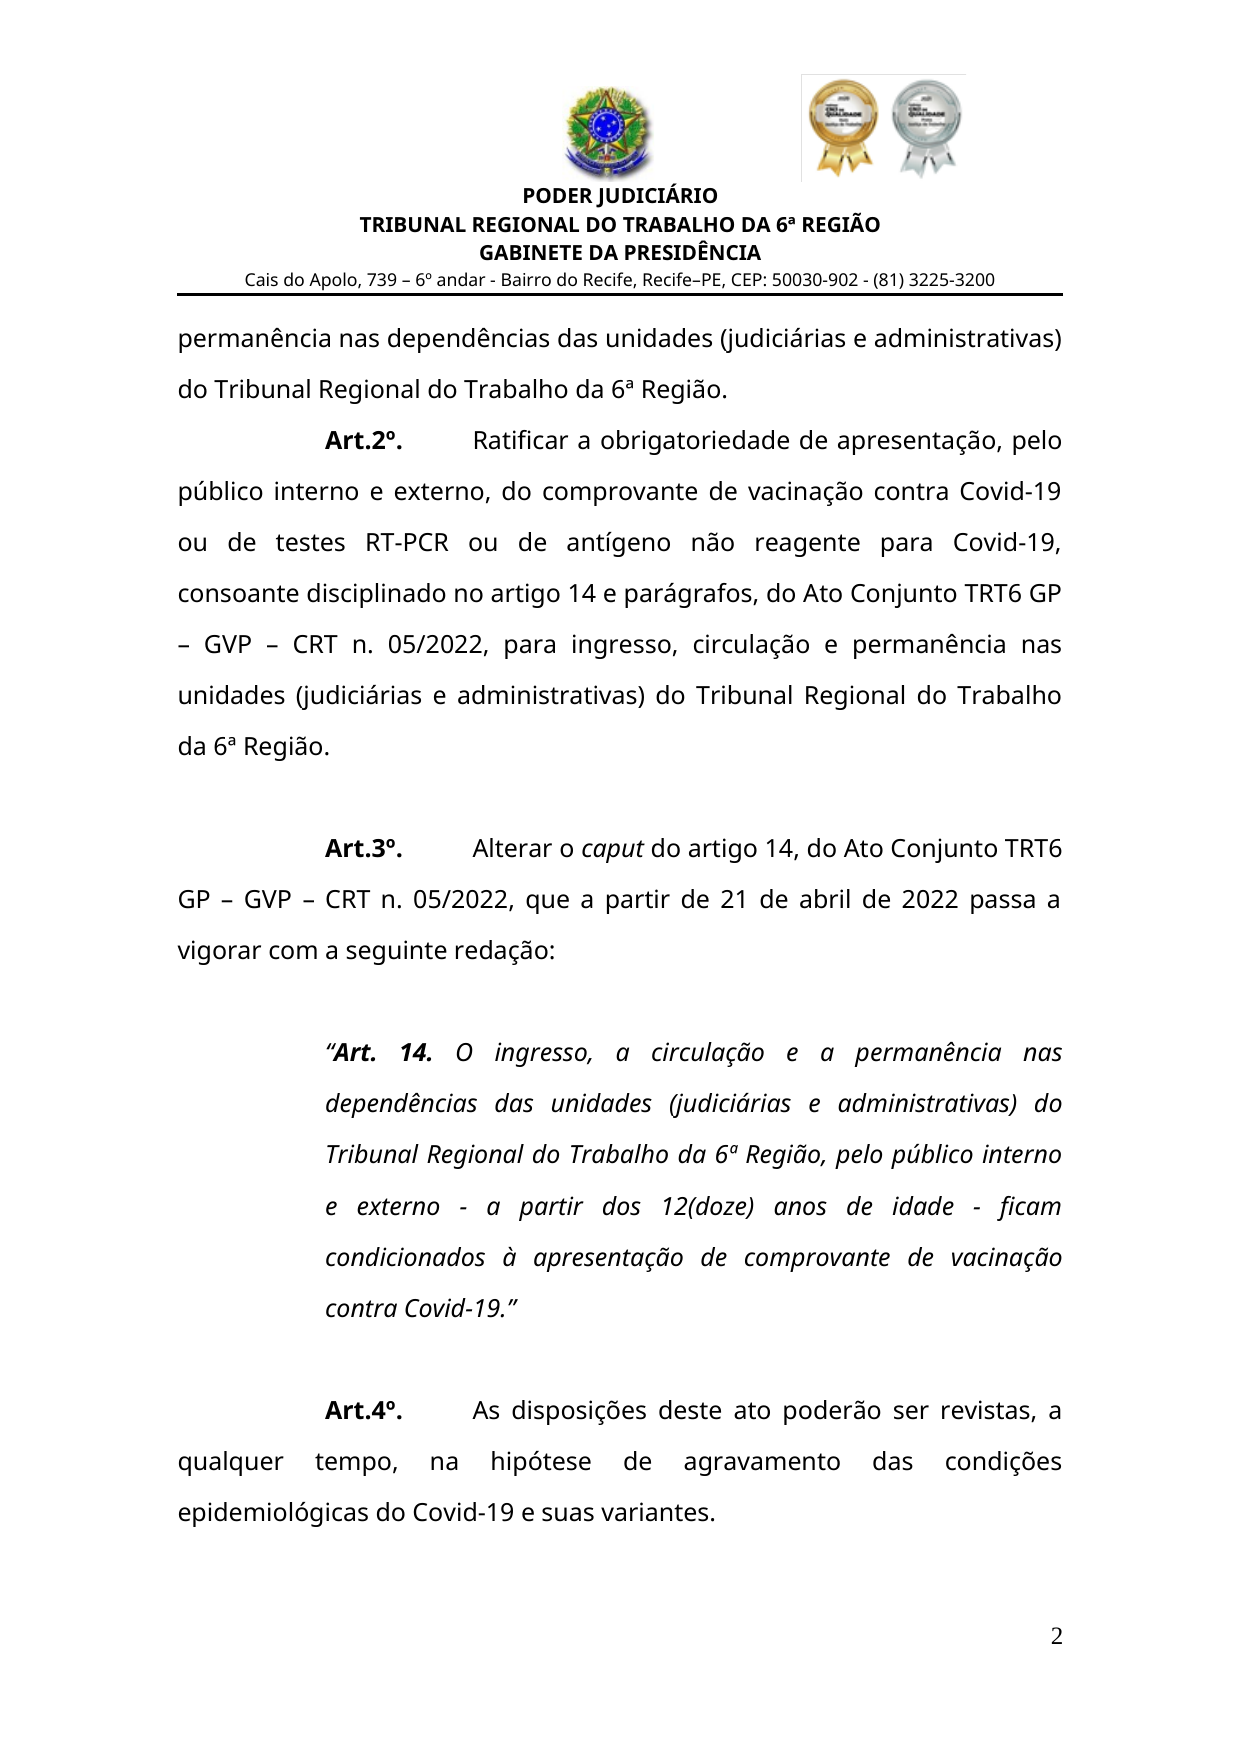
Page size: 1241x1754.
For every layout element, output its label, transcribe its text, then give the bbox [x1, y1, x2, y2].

picture [562, 86, 655, 182]
text permanência nas dependências das unidades (judiciárias e administrativas) do Tribunal Regional do Trabalho da 6ª Região. [177, 321, 1063, 406]
text Art.2º. Ratificar a obrigatoriedade de apresentação, pelo público interno e externo, do comprovante de vacinação contra Covid-19 ou de testes RT-PCR ou de antígeno não reagente para Covid-19, consoante disciplinado no artigo 14 e parágrafos, do Ato Conjunto TRT6 GP – GVP – CRT n. 05/2022, para ingresso, circulação e permanência nas unidades (judiciárias e administrativas) do Tribunal Regional do Trabalho da 6ª Região. [177, 423, 1063, 763]
text Art.4º. As disposições deste ato poderão ser revistas, a qualquer tempo, na hipótese de agravamento das condições epidemiológicas do Covid-19 e suas variantes. [177, 1392, 1063, 1528]
picture [800, 73, 967, 182]
text Art.3º. Alterar o caput do artigo 14, do Ato Conjunto TRT6 GP – GVP – CRT n. 05/2022, que a partir de 21 de abril de 2022 passa a vigorar com a seguinte redação: [177, 831, 1063, 967]
text “Art. 14. O ingresso, a circulação e a permanência nas dependências das unidades (judiciárias e administrativas) do Tribunal Regional do Trabalho da 6ª Região, pelo público interno e externo - a partir dos 12(doze) anos de idade - ficam condicionados à apresentação de comprovante de vacinação contra Covid-19.” [325, 1035, 1063, 1324]
